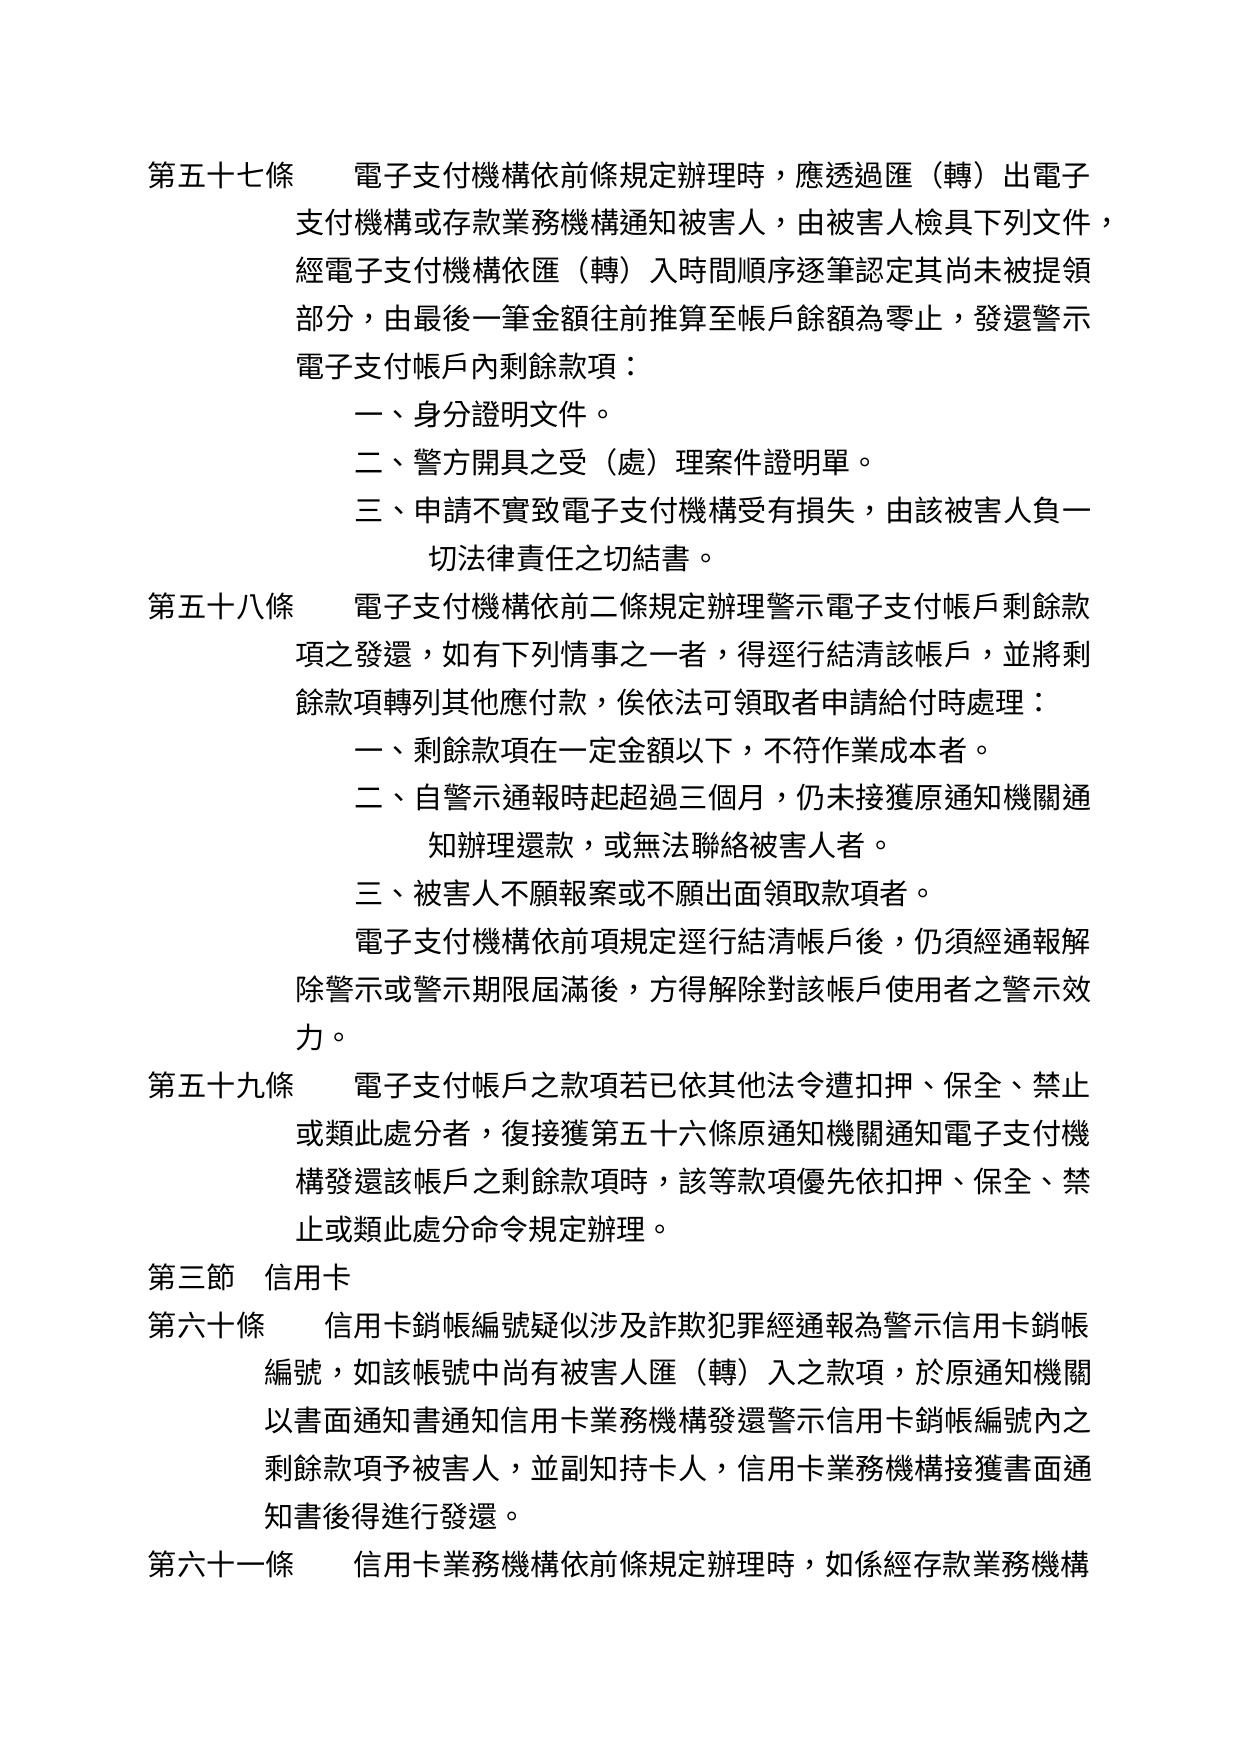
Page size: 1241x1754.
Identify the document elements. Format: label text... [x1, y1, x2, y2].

text 二、警方開具之受（處）理案件證明單。 [354, 435, 1092, 483]
text 第五十八條 電子支付機構依前二條規定辦理警示電子支付帳戶剩餘款項之發還，如有下列情事之一者，得逕行結清該帳戶，並將剩餘款項轉列其他應付款，俟依法可領取者申請給付時處理： [148, 579, 1092, 723]
text 第六十條 信用卡銷帳編號疑似涉及詐欺犯罪經通報為警示信用卡銷帳編號，如該帳號中尚有被害人匯（轉）入之款項，於原通知機關以書面通知書通知信用卡業務機構發還警示信用卡銷帳編號內之剩餘款項予被害人，並副知持卡人，信用卡業務機構接獲書面通知書後得進行發還。 [148, 1298, 1092, 1537]
text 第三節 信用卡 [148, 1250, 1092, 1298]
text 三、申請不實致電子支付機構受有損失，由該被害人負一切法律責任之切結書。 [354, 483, 1092, 579]
text 一、身分證明文件。 [354, 387, 1092, 435]
text 第五十九條 電子支付帳戶之款項若已依其他法令遭扣押、保全、禁止或類此處分者，復接獲第五十六條原通知機關通知電子支付機構發還該帳戶之剩餘款項時，該等款項優先依扣押、保全、禁止或類此處分命令規定辦理。 [148, 1058, 1092, 1250]
text 電子支付機構依前項規定逕行結清帳戶後，仍須經通報解除警示或警示期限屆滿後，方得解除對該帳戶使用者之警示效力。 [295, 914, 1092, 1058]
text 第六十一條 信用卡業務機構依前條規定辦理時，如係經存款業務機構 [148, 1537, 1092, 1585]
text 第五十七條 電子支付機構依前條規定辦理時，應透過匯（轉）出電子支付機構或存款業務機構通知被害人，由被害人檢具下列文件，經電子支付機構依匯（轉）入時間順序逐筆認定其尚未被提領部分，由最後一筆金額往前推算至帳戶餘額為零止，發還警示電子支付帳戶內剩餘款項： [148, 148, 1092, 387]
text 三、被害人不願報案或不願出面領取款項者。 [354, 866, 1092, 914]
text 一、剩餘款項在一定金額以下，不符作業成本者。 [354, 723, 1092, 771]
text 二、自警示通報時起超過三個月，仍未接獲原通知機關通知辦理還款，或無法聯絡被害人者。 [354, 771, 1092, 866]
